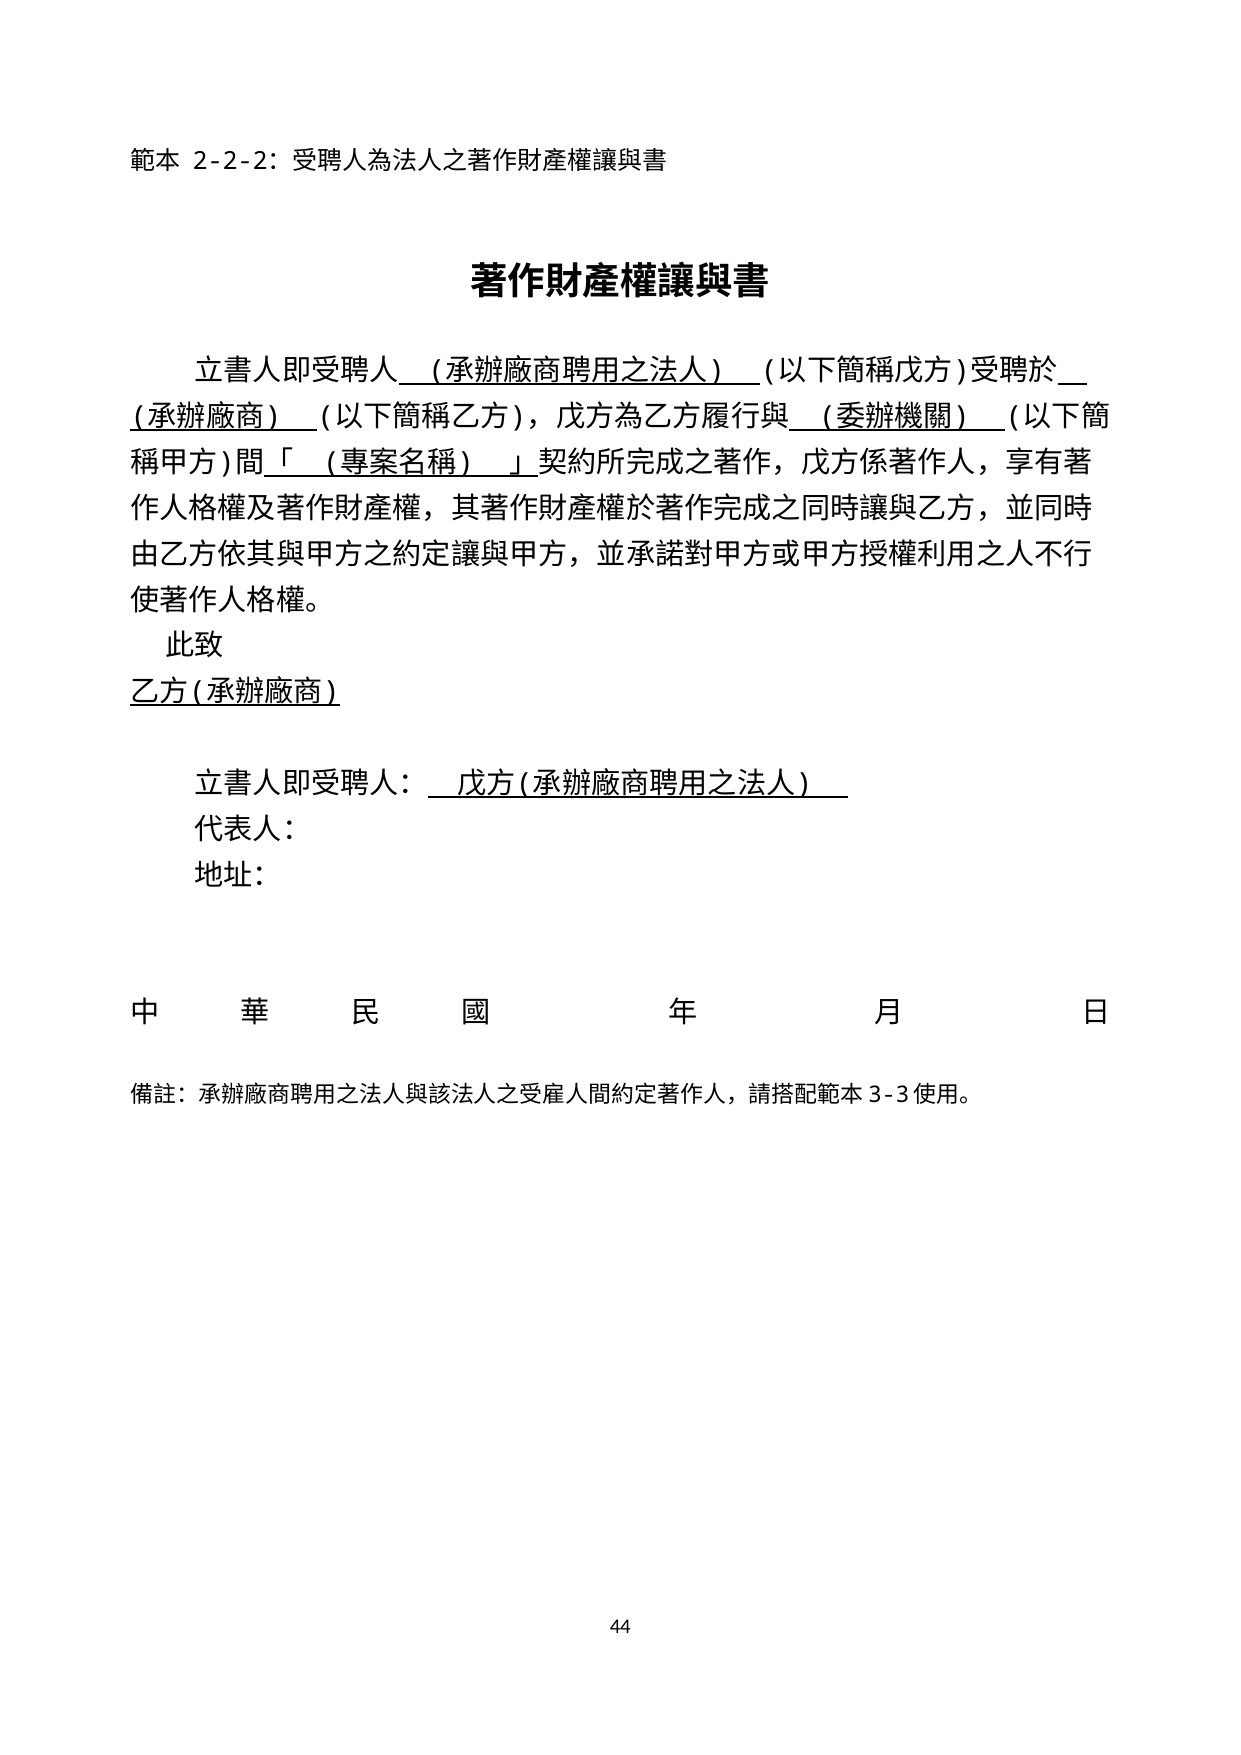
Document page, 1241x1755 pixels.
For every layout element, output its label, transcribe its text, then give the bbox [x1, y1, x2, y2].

text 立書人即受聘人： 戊方(承辦廠商聘用之法人) [130, 757, 1110, 802]
text 備註：承辦廠商聘用之法人與該法人之受雇人間約定著作人，請搭配範本3-3使用。 [130, 1077, 1110, 1109]
text 地址： [130, 848, 1110, 894]
text 立書人即受聘人 (承辦廠商聘用之法人) (以下簡稱戊方)受聘於 (承辦廠商) (以下簡稱乙方)，戊方為乙方履行與 (委辦機關) (以下簡稱甲方)間「 (專案名稱) 」契約所完成之著作，戊方係著作人，享有著作人格權及著作財產權，其著作財產權於著作完成之同時讓與乙方，並同時由乙方依其與甲方之約定讓與甲方，並承諾對甲方或甲方授權利用之人不行使著作人格權。 [130, 344, 1110, 619]
text 範本 2-2-2：受聘人為法人之著作財產權讓與書 [130, 136, 1110, 177]
text 中華民國 年 月 日 [130, 986, 1110, 1032]
text 代表人： [130, 802, 1110, 848]
text 乙方(承辦廠商) [130, 665, 1110, 711]
text 此致 [130, 619, 1110, 665]
text 著作財產權讓與書 [130, 261, 1110, 302]
